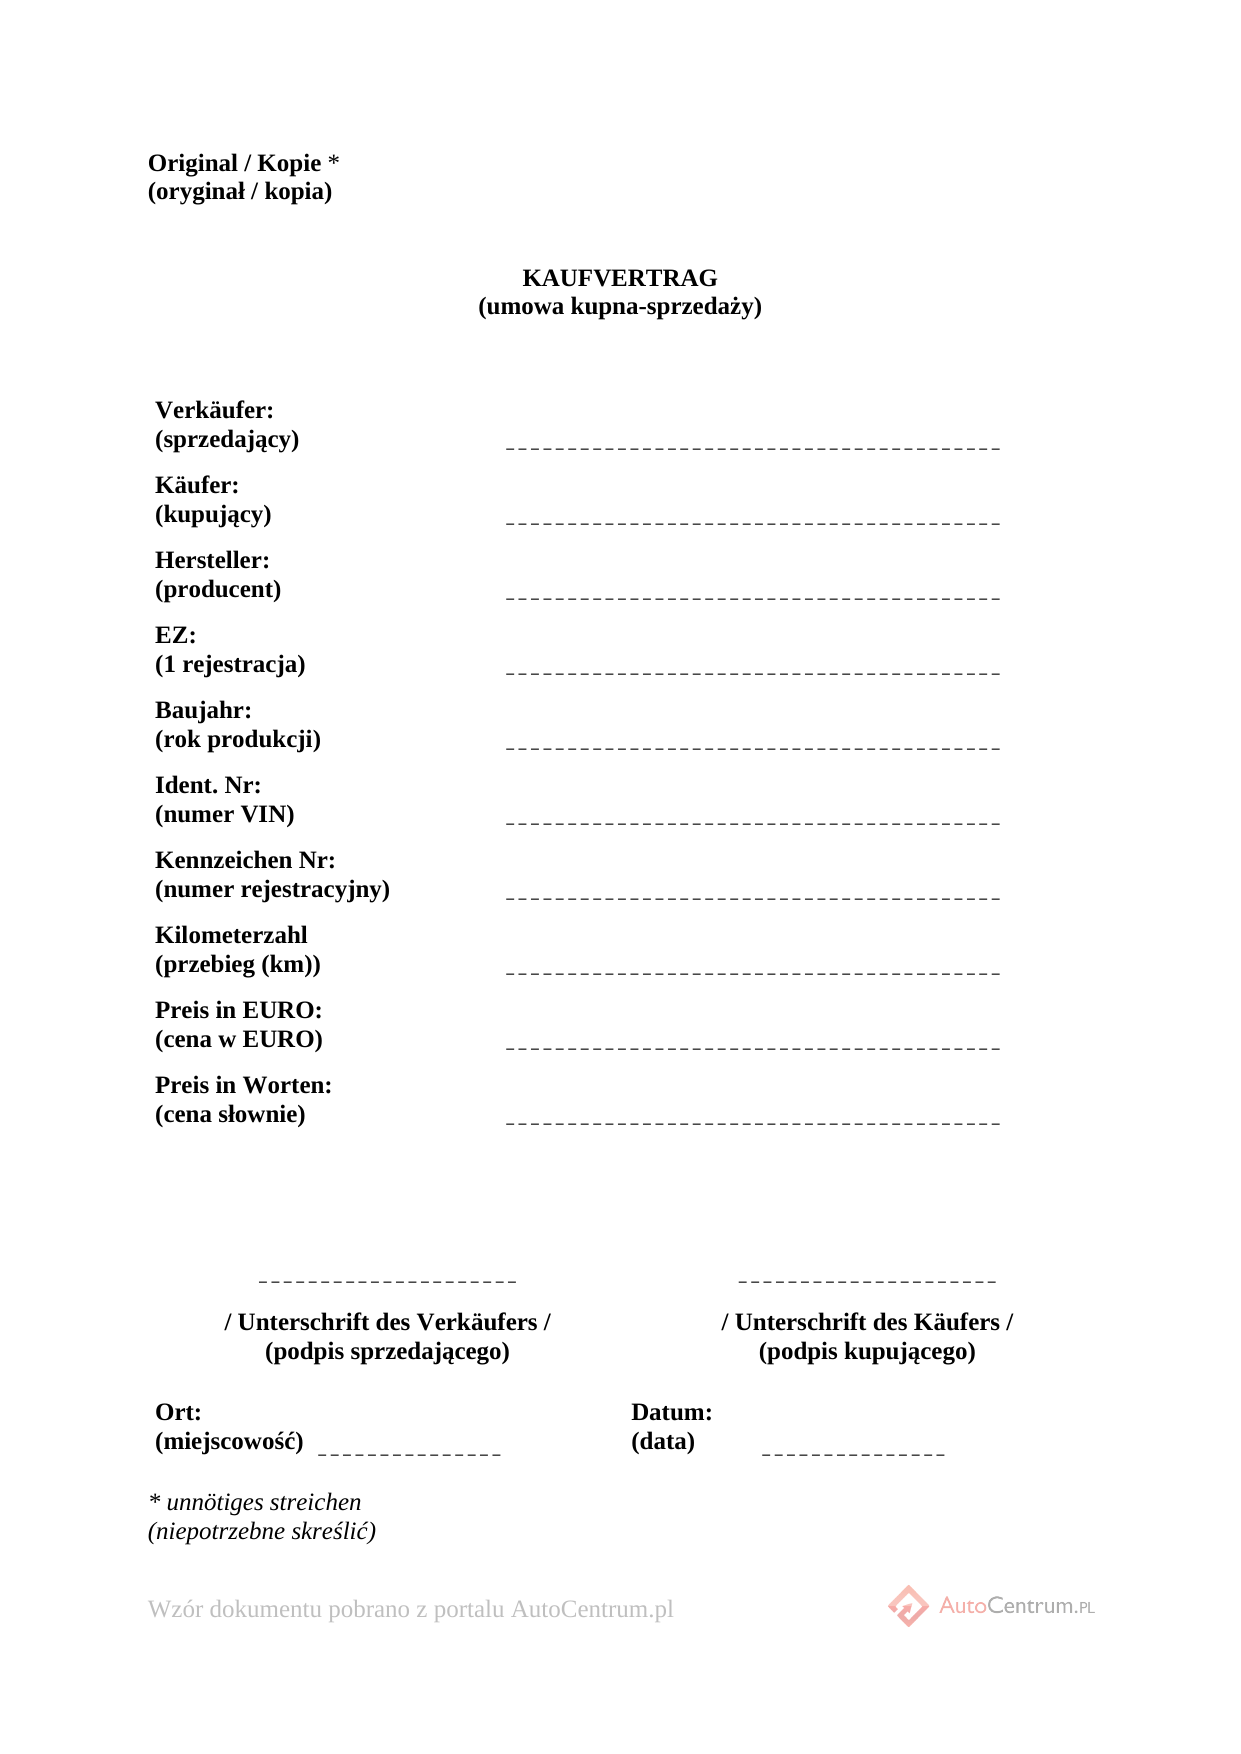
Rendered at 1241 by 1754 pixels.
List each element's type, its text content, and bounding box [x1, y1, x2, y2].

table_header _ _ _ _ _ _ _ _ _ _ _ _ _ _ _ _ _ _ _ _ _ [148, 1243, 627, 1303]
text (niepotrzebne skreślić) [148, 1516, 1092, 1545]
text Original / Kopie * [148, 148, 1092, 176]
table_header _ _ _ _ _ _ _ _ _ _ _ _ _ _ _ [755, 1393, 1107, 1459]
table_header _ _ _ _ _ _ _ _ _ _ _ _ _ _ _ _ _ _ _ _ _ _ _ _ _ _ _ _ _ _ _ _ _ _ _ _ _ _ _ _ [399, 378, 1107, 453]
table_cell _ _ _ _ _ _ _ _ _ _ _ _ _ _ _ _ _ _ _ _ _ _ _ _ _ _ _ _ _ _ _ _ _ _ _ _ _ _ _ _ [399, 1053, 1107, 1128]
table_cell _ _ _ _ _ _ _ _ _ _ _ _ _ _ _ _ _ _ _ _ _ _ _ _ _ _ _ _ _ _ _ _ _ _ _ _ _ _ _ _ [399, 453, 1107, 528]
table_cell _ _ _ _ _ _ _ _ _ _ _ _ _ _ _ _ _ _ _ _ _ _ _ _ _ _ _ _ _ _ _ _ _ _ _ _ _ _ _ _ [399, 678, 1107, 753]
subtitle KAUFVERTRAG [148, 263, 1092, 291]
table_cell Ident. Nr: (numer VIN) [148, 753, 399, 828]
table_cell / Unterschrift des Käufers / (podpis kupującego) [628, 1304, 1107, 1364]
table_cell EZ: (1 rejestracja) [148, 603, 399, 678]
text (oryginał / kopia) [148, 176, 1092, 205]
table_header _ _ _ _ _ _ _ _ _ _ _ _ _ _ _ [311, 1393, 624, 1459]
text * unnötiges streichen [148, 1487, 1092, 1516]
table_cell _ _ _ _ _ _ _ _ _ _ _ _ _ _ _ _ _ _ _ _ _ _ _ _ _ _ _ _ _ _ _ _ _ _ _ _ _ _ _ _ [399, 528, 1107, 603]
text (umowa kupna-sprzedaży) [148, 291, 1092, 320]
table_cell / Unterschrift des Verkäufers / (podpis sprzedającego) [148, 1304, 627, 1364]
table_cell _ _ _ _ _ _ _ _ _ _ _ _ _ _ _ _ _ _ _ _ _ _ _ _ _ _ _ _ _ _ _ _ _ _ _ _ _ _ _ _ [399, 828, 1107, 903]
table_cell Baujahr: (rok produkcji) [148, 678, 399, 753]
table_cell _ _ _ _ _ _ _ _ _ _ _ _ _ _ _ _ _ _ _ _ _ _ _ _ _ _ _ _ _ _ _ _ _ _ _ _ _ _ _ _ [399, 753, 1107, 828]
table_header Ort: (miejscowość) [148, 1393, 311, 1459]
table_cell _ _ _ _ _ _ _ _ _ _ _ _ _ _ _ _ _ _ _ _ _ _ _ _ _ _ _ _ _ _ _ _ _ _ _ _ _ _ _ _ [399, 903, 1107, 978]
table_cell Preis in Worten: (cena słownie) [148, 1053, 399, 1128]
table_cell _ _ _ _ _ _ _ _ _ _ _ _ _ _ _ _ _ _ _ _ _ _ _ _ _ _ _ _ _ _ _ _ _ _ _ _ _ _ _ _ [399, 978, 1107, 1053]
table_header Verkäufer: (sprzedający) [148, 378, 399, 453]
table_cell Käufer: (kupujący) [148, 453, 399, 528]
table_cell _ _ _ _ _ _ _ _ _ _ _ _ _ _ _ _ _ _ _ _ _ _ _ _ _ _ _ _ _ _ _ _ _ _ _ _ _ _ _ _ [399, 603, 1107, 678]
table_cell Kilometerzahl (przebieg (km)) [148, 903, 399, 978]
table_header Datum: (data) [624, 1393, 755, 1459]
table_header _ _ _ _ _ _ _ _ _ _ _ _ _ _ _ _ _ _ _ _ _ [628, 1243, 1107, 1303]
table_cell Hersteller: (producent) [148, 528, 399, 603]
table_cell Kennzeichen Nr: (numer rejestracyjny) [148, 828, 399, 903]
table_cell Preis in EURO: (cena w EURO) [148, 978, 399, 1053]
